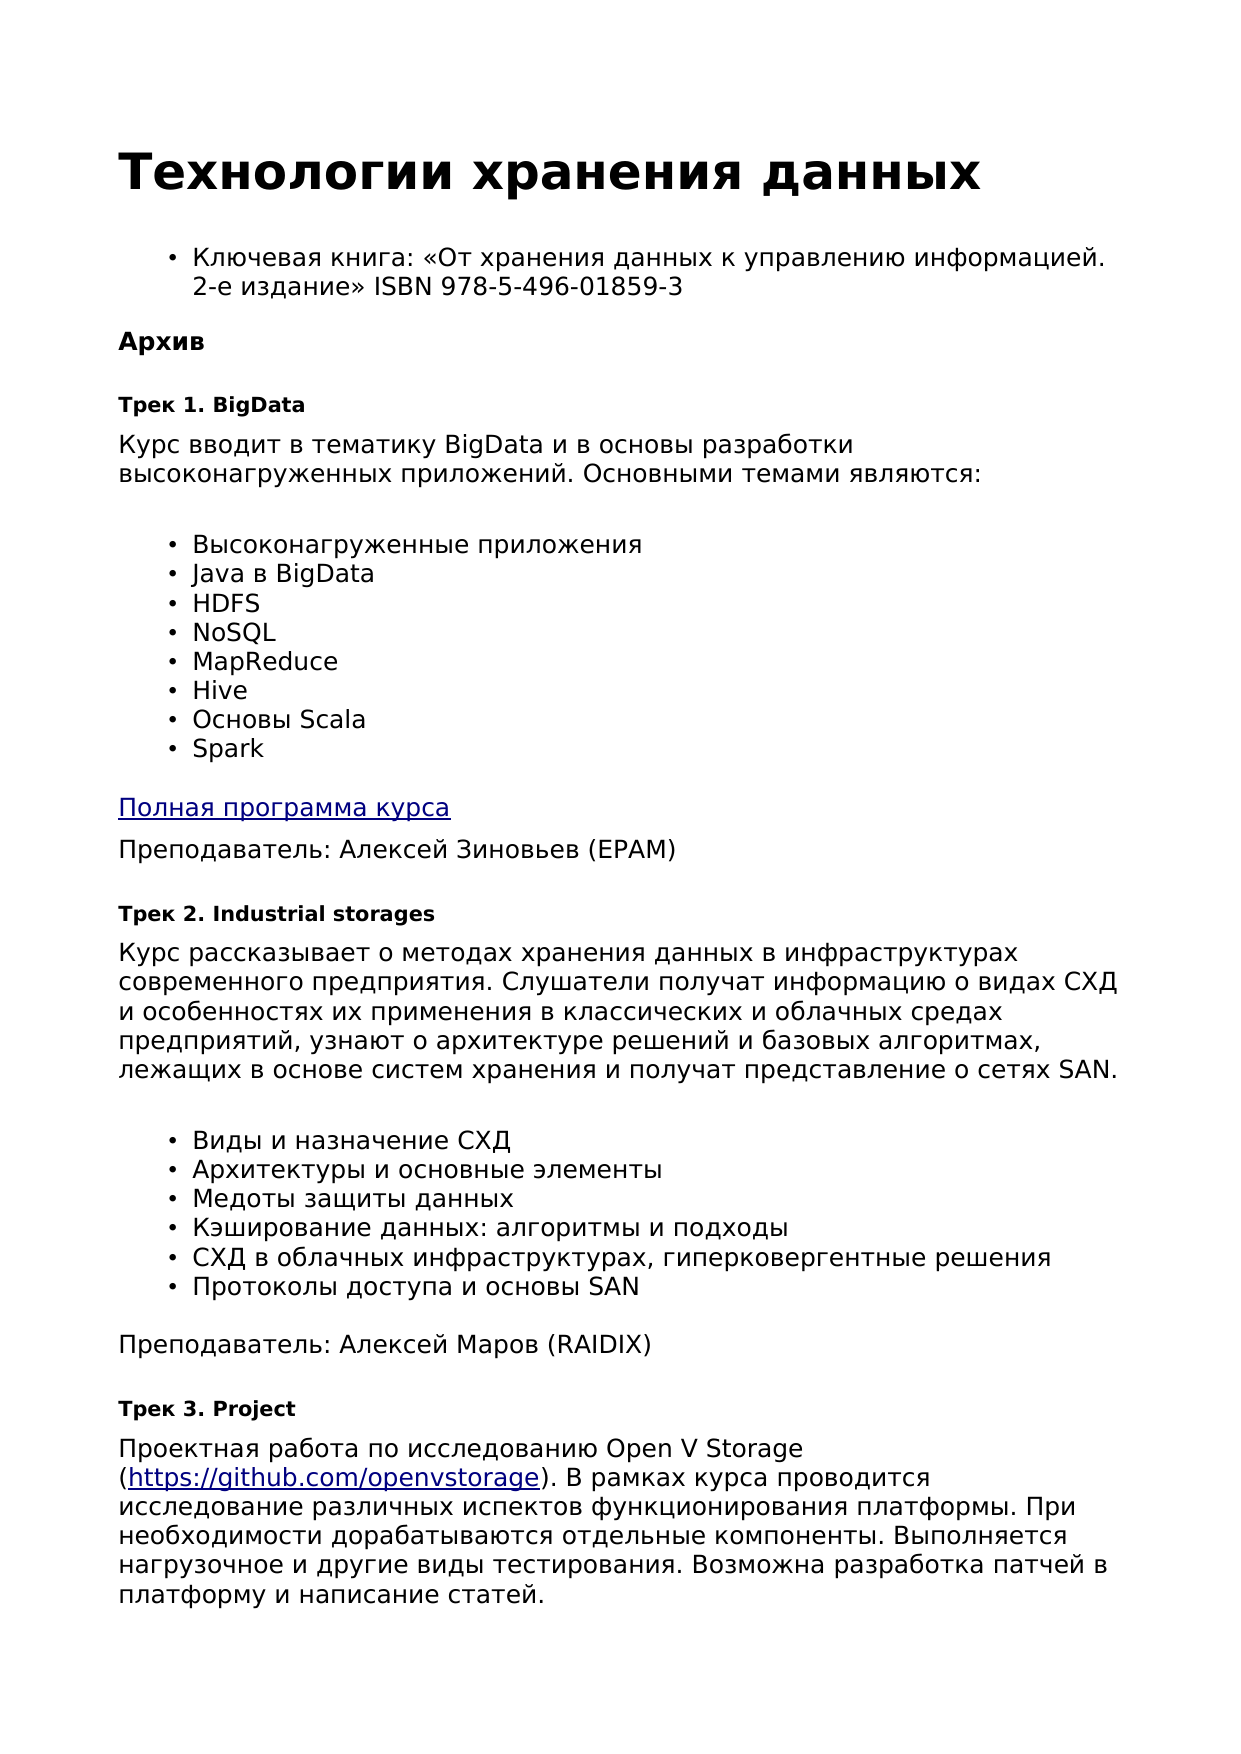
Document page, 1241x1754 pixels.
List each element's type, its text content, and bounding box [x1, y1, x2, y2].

list Кэширование данных: алгоритмы и подходы [177, 1214, 1122, 1243]
list NoSQL [177, 618, 1122, 647]
text Преподаватель: Алексей Маров (RAIDIX) [118, 1331, 1122, 1360]
list Spark [177, 734, 1122, 764]
list MapReduce [177, 647, 1122, 676]
text Курс рассказывает о методах хранения данных в инфраструктурах современного предприятия. Слушатели получат информацию о видах СХД и особенностях их применения в классических и облачных средах предприятий, узнают о архитектуре решений и базовых алгоритмах, лежащих в основе систем хранения и получат представление о сетях SAN. [118, 938, 1122, 1084]
subtitle Технологии хранения данных [118, 143, 1122, 201]
subtitle Архив [118, 327, 1122, 356]
subtitle Трек 3. Project [118, 1397, 1122, 1422]
text Проектная работа по исследованию Open V Storage (https://github.com/openvstorage). В рамках курса проводится исследование различных испектов функционирования платформы. При необходимости дорабатываются отдельные компоненты. Выполняется нагрузочное и другие виды тестирования. Возможна разработка патчей в платформу и написание статей. [118, 1434, 1122, 1609]
list Архитектуры и основные элементы [177, 1155, 1122, 1184]
subtitle Трек 1. BigData [118, 393, 1122, 418]
text Преподаватель: Алексей Зиновьев (EPAM) [118, 835, 1122, 864]
text Курс вводит в тематику BigData и в основы разработки высоконагруженных приложений. Основными темами являются: [118, 430, 1122, 488]
list Ключевая книга: «От хранения данных к управлению информацией. 2-е издание» ISBN 978-5-496-01859-3 [177, 243, 1122, 302]
list Основы Scala [177, 705, 1122, 734]
text Полная программа курса [118, 793, 1122, 822]
subtitle Трек 2. Industrial storages [118, 902, 1122, 926]
list СХД в облачных инфраструктурах, гиперковергентные решения [177, 1243, 1122, 1272]
list Высоконагруженные приложения [177, 530, 1122, 559]
list HDFS [177, 589, 1122, 618]
list Протоколы доступа и основы SAN [177, 1272, 1122, 1301]
list Java в BigData [177, 559, 1122, 589]
list Виды и назначение СХД [177, 1126, 1122, 1155]
list Медоты защиты данных [177, 1184, 1122, 1214]
list Hive [177, 676, 1122, 705]
